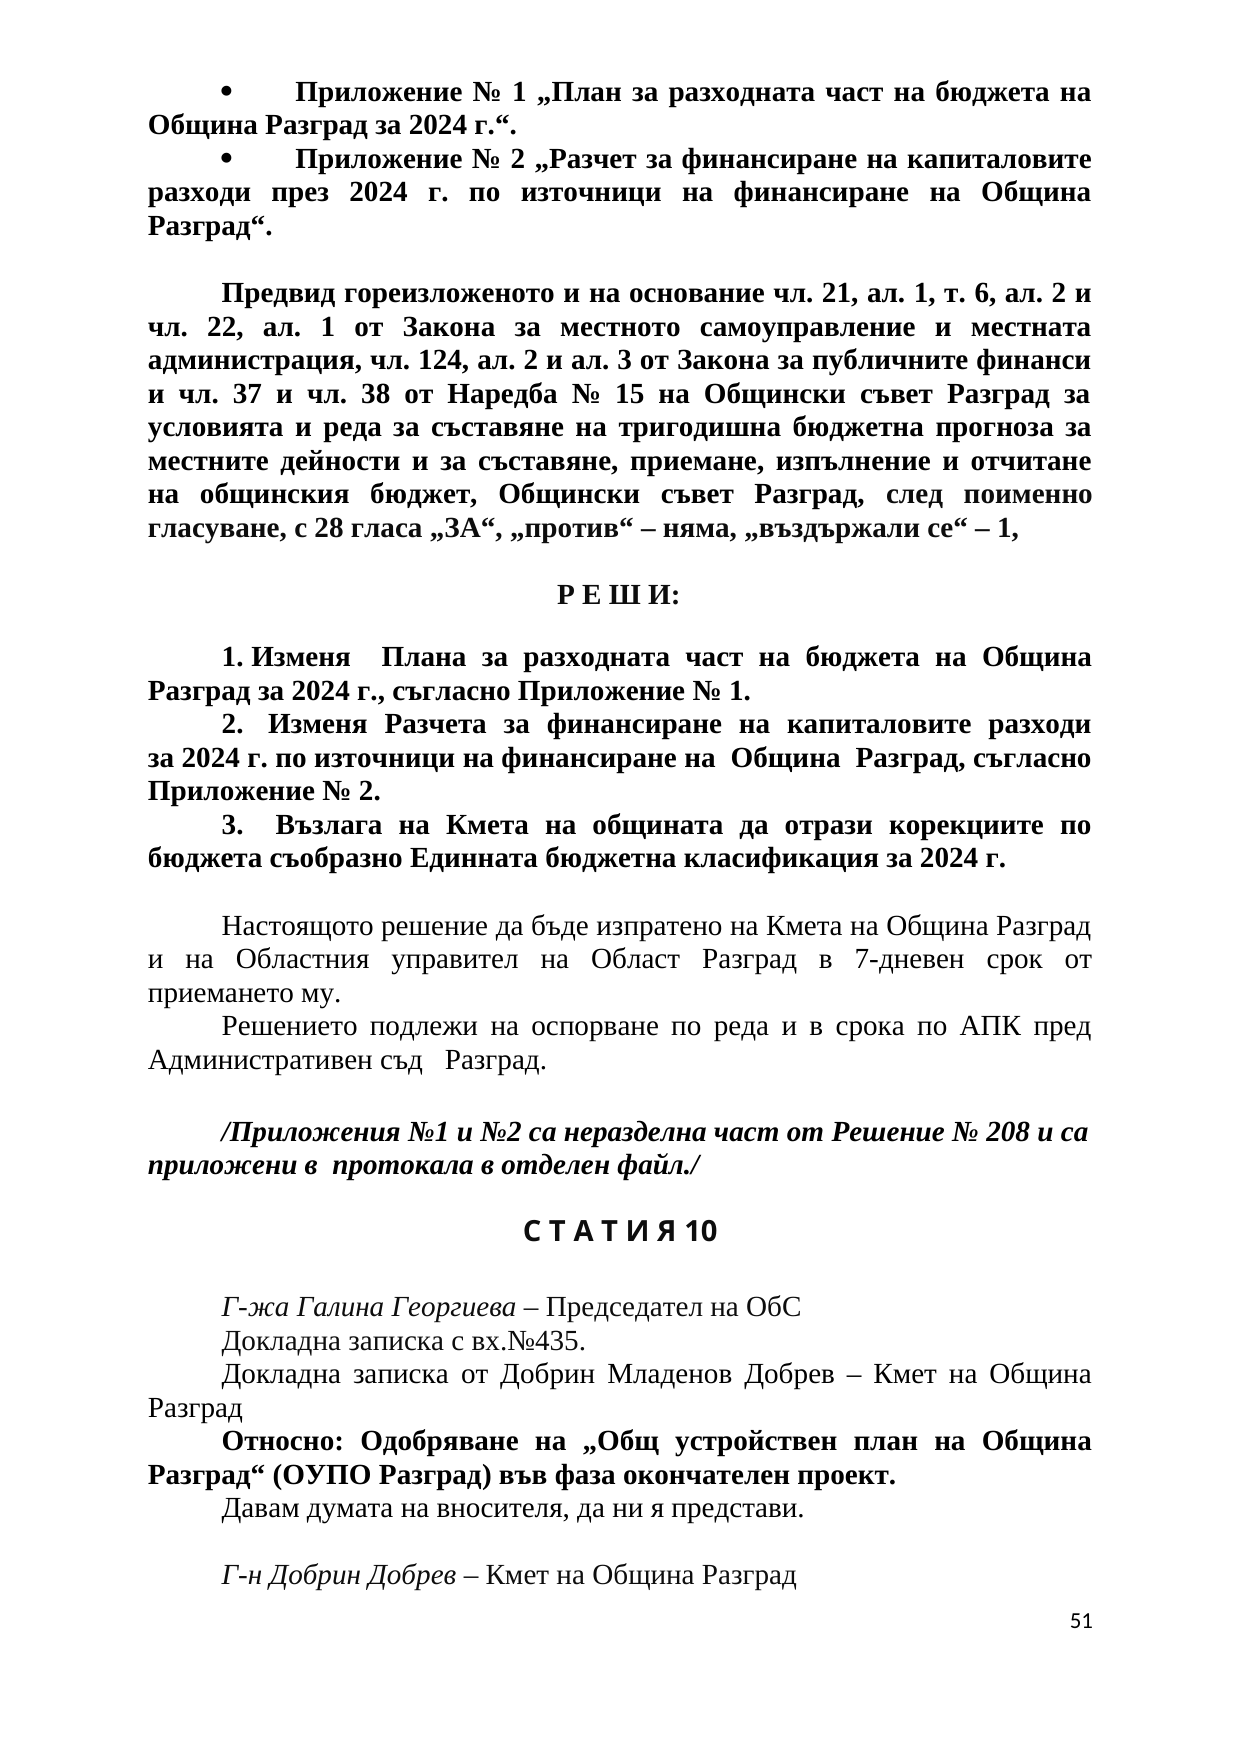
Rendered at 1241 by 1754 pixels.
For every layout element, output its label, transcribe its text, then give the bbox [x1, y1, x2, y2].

list Изменя Разчета за финансиране на капиталовите разходи за 2024 г. по източници на финансиране на Община Разград, съгласно Приложение № 2. [148, 706, 1093, 807]
text Относно: Одобряване на „Общ устройствен план на Община Разград“ (ОУПО Разград) във фаза окончателен проект. [148, 1423, 1093, 1490]
text Давам думата на вносителя, да ни я представи. [148, 1490, 1093, 1524]
text Г-н Добрин Добрев – Кмет на Община Разград [148, 1557, 1093, 1591]
text Докладна записка с вх.№435. [148, 1323, 1093, 1356]
text Докладна записка от Добрин Младенов Добрев – Кмет на Община Разград [148, 1356, 1093, 1423]
list Приложение № 1 „План за разходната част на бюджета на Община Разград за 2024 г.“. [148, 74, 1093, 141]
text /Приложения №1 и №2 са неразделна част от Решение № 208 и са приложени в протокала в отделен файл./ [148, 1114, 1093, 1181]
text Настоящото решение да бъде изпратено на Кмета на Община Разград и на Областния управител на Област Разград в 7-дневен срок от приемането му. [148, 908, 1093, 1008]
list Приложение № 2 „Разчет за финансиране на капиталовите разходи през 2024 г. по източници на финансиране на Община Разград“. [148, 141, 1093, 242]
text Предвид гореизложеното и на основание чл. 21, ал. 1, т. 6, ал. 2 и чл. 22, ал. 1 от Закона за местното самоуправление и местната администрация, чл. 124, ал. 2 и ал. 3 от Закона за публичните финанси и чл. 37 и чл. 38 от Наредба № 15 на Общински съвет Разград за условията и реда за съставяне на тригодишна бюджетна прогноза за местните дейности и за съставяне, приемане, изпълнение и отчитане на общинския бюджет, Общински съвет Разград, след поименно гласуване, с 28 гласа „ЗА“, „против“ – няма, „въздържали се“ – 1, [148, 275, 1093, 543]
text 3. Възлага на Кмета на общината да отрази корекциите по бюджета съобразно Единната бюджетна класификация за 2024 г. [148, 807, 1093, 874]
text Р Е Ш И: [148, 577, 1093, 611]
text С Т А Т И Я 10 [148, 1210, 1093, 1249]
text Решението подлежи на оспорване по реда и в срока по АПК пред Административен съд Разград. [148, 1008, 1093, 1075]
list Изменя Плана за разходната част на бюджета на Община Разград за 2024 г., съгласно Приложение № 1. [148, 639, 1093, 706]
text Г-жа Галина Георгиева – Председател на ОбС [148, 1289, 1093, 1323]
